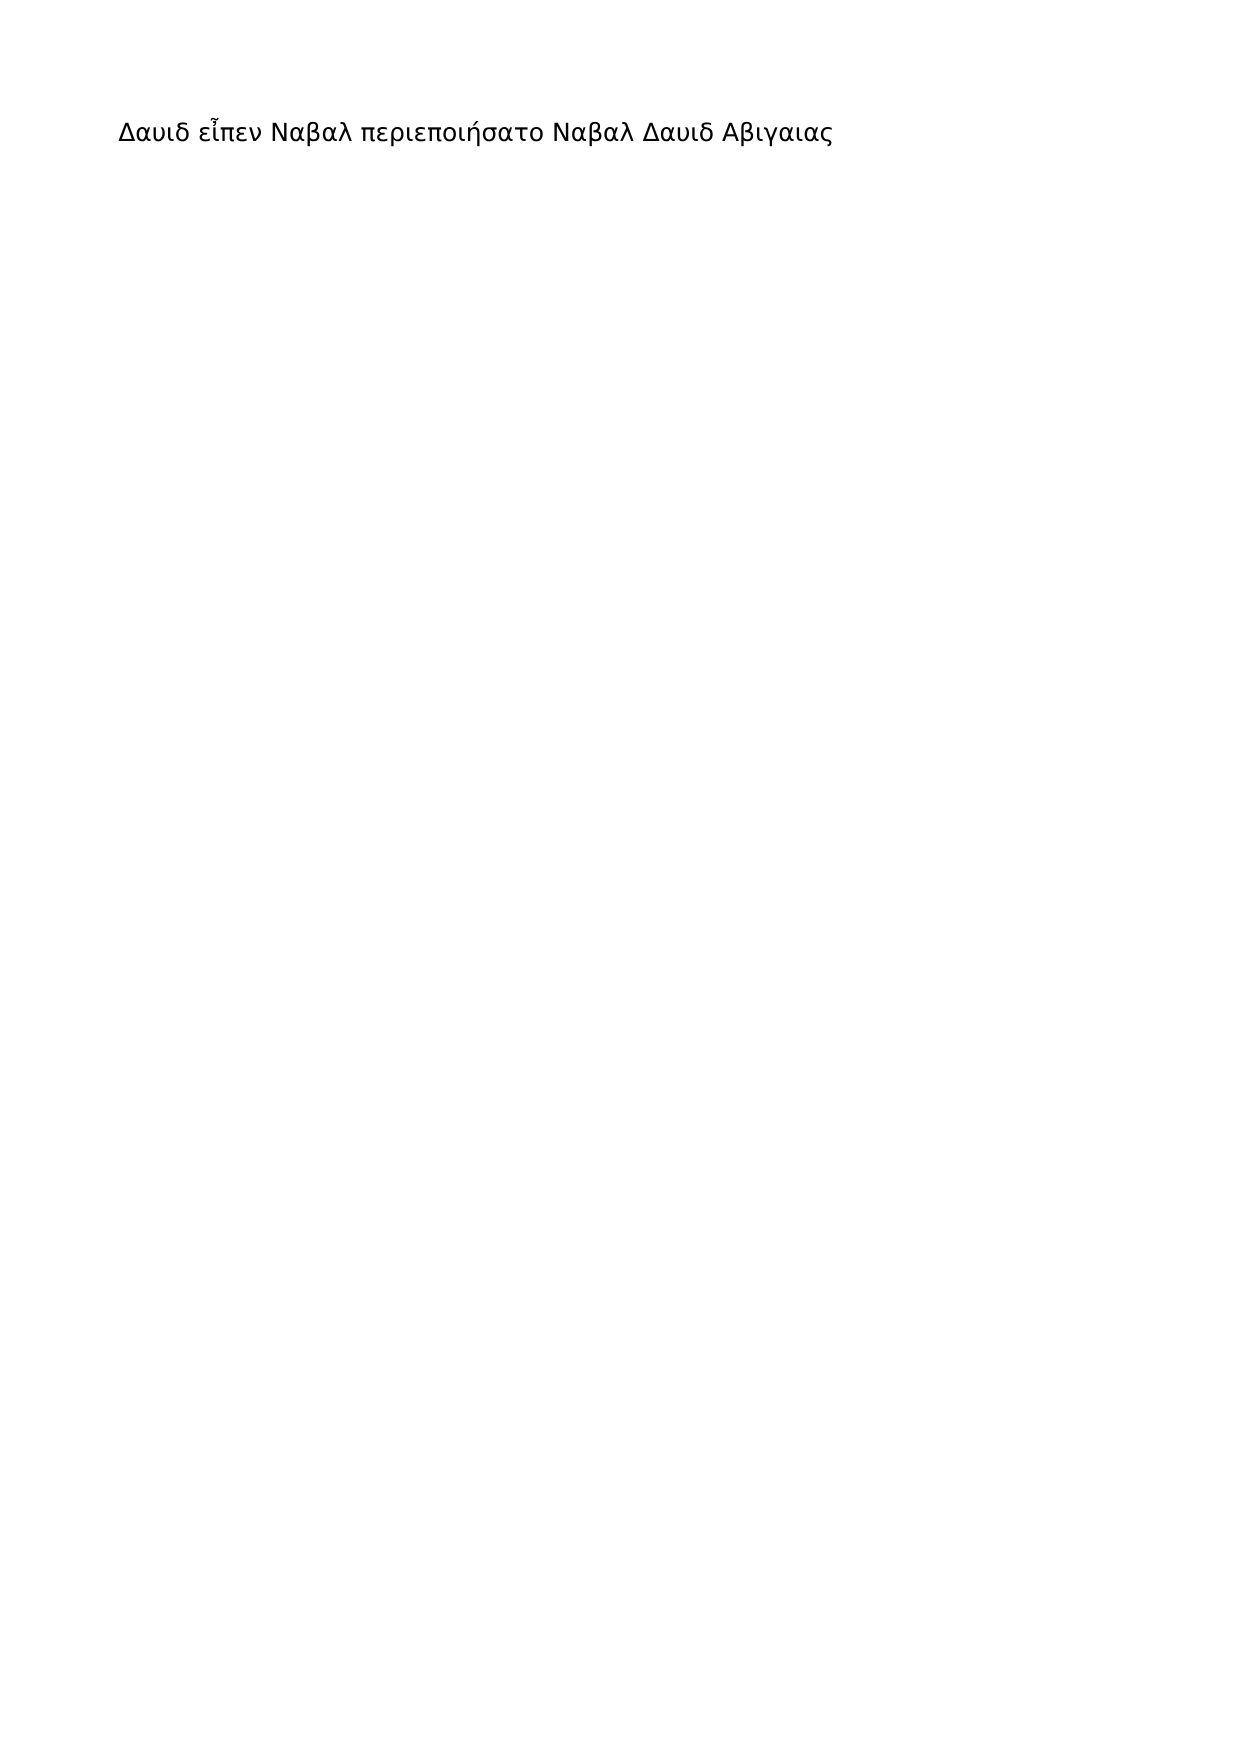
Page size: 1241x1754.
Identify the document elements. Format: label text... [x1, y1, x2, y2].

text Δαυιδ εἶπεν Ναβαλ περιεποιήσατο Ναβαλ Δαυιδ Αβιγαιας [118, 118, 1122, 147]
